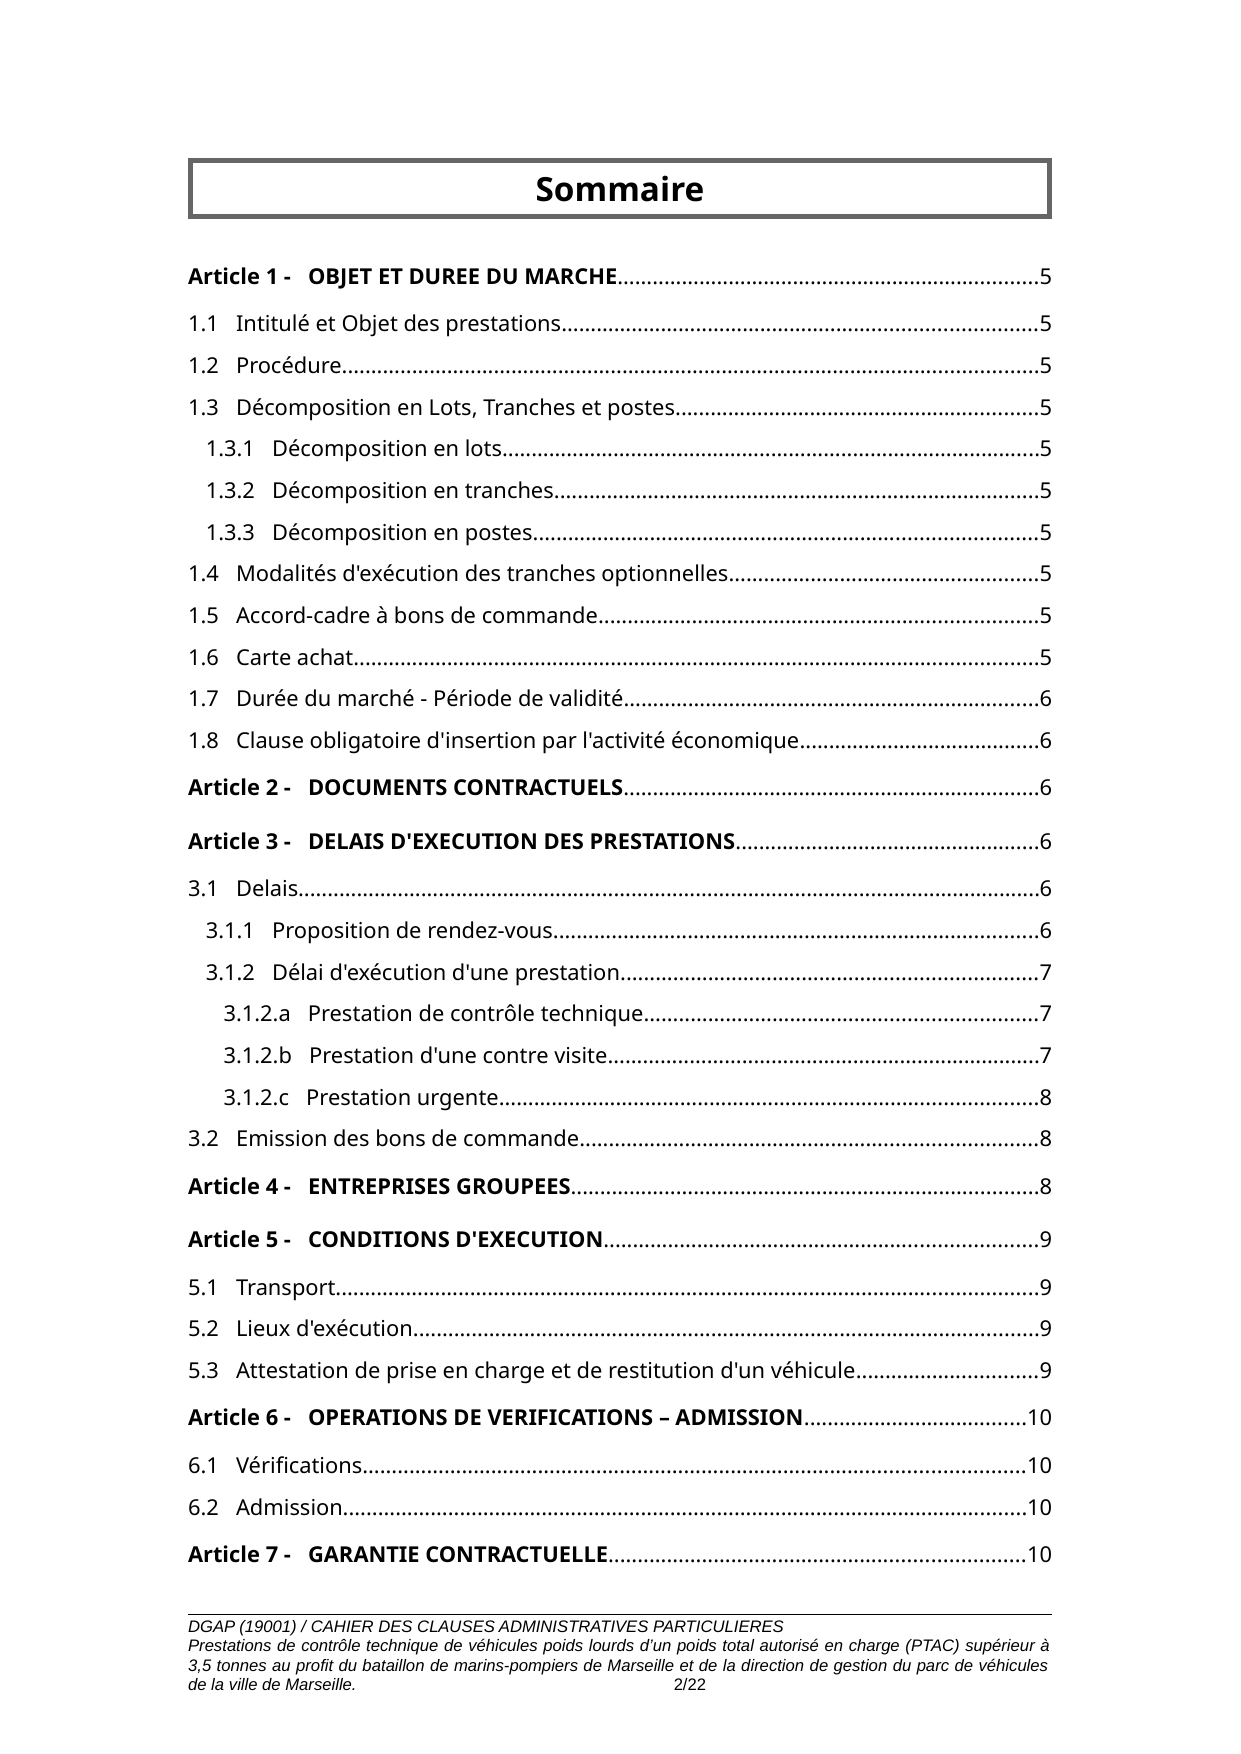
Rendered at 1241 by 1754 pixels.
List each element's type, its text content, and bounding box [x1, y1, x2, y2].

text 3.1.2.a Prestation de contrôle technique 7 [223, 998, 1052, 1028]
text 5.1 Transport 9 [188, 1271, 1052, 1301]
text 3.1.2 Délai d'exécution d'une prestation 7 [206, 956, 1052, 986]
text 1.4 Modalités d'exécution des tranches optionnelles 5 [188, 558, 1052, 588]
text Article 1 - OBJET ET DUREE DU MARCHE 5 [188, 261, 1052, 290]
text 6.1 Vérifications 10 [188, 1450, 1052, 1479]
text 3.1 Delais 6 [188, 873, 1052, 903]
text Article 2 - DOCUMENTS CONTRACTUELS 6 [188, 772, 1052, 802]
text 1.3.2 Décomposition en tranches 5 [206, 475, 1052, 504]
text 1.3.1 Décomposition en lots 5 [206, 433, 1052, 463]
text 1.6 Carte achat 5 [188, 641, 1052, 671]
text Article 7 - GARANTIE CONTRACTUELLE 10 [188, 1539, 1052, 1569]
text 1.7 Durée du marché - Période de validité 6 [188, 683, 1052, 713]
text 3.1.2.c Prestation urgente 8 [223, 1081, 1052, 1111]
text Article 5 - CONDITIONS D'EXECUTION 9 [188, 1224, 1052, 1254]
text 5.3 Attestation de prise en charge et de restitution d'un véhicule 9 [188, 1355, 1052, 1384]
text Article 3 - DELAIS D'EXECUTION DES PRESTATIONS 6 [188, 826, 1052, 855]
text 1.3.3 Décomposition en postes 5 [206, 516, 1052, 546]
text Article 4 - ENTREPRISES GROUPEES 8 [188, 1171, 1052, 1200]
text 1.8 Clause obligatoire d'insertion par l'activité économique 6 [188, 725, 1052, 754]
text 6.2 Admission 10 [188, 1491, 1052, 1521]
text Article 6 - OPERATIONS DE VERIFICATIONS – ADMISSION 10 [188, 1402, 1052, 1432]
text 1.1 Intitulé et Objet des prestations 5 [188, 308, 1052, 338]
text 3.1.2.b Prestation d'une contre visite 7 [223, 1040, 1052, 1069]
text 1.2 Procédure 5 [188, 350, 1052, 379]
text 1.3 Décomposition en Lots, Tranches et postes 5 [188, 391, 1052, 421]
text 3.2 Emission des bons de commande 8 [188, 1123, 1052, 1153]
text 5.2 Lieux d'exécution 9 [188, 1313, 1052, 1343]
text 1.5 Accord-cadre à bons de commande 5 [188, 600, 1052, 629]
subtitle Sommaire [193, 163, 1047, 214]
text 3.1.1 Proposition de rendez-vous 6 [206, 915, 1052, 944]
